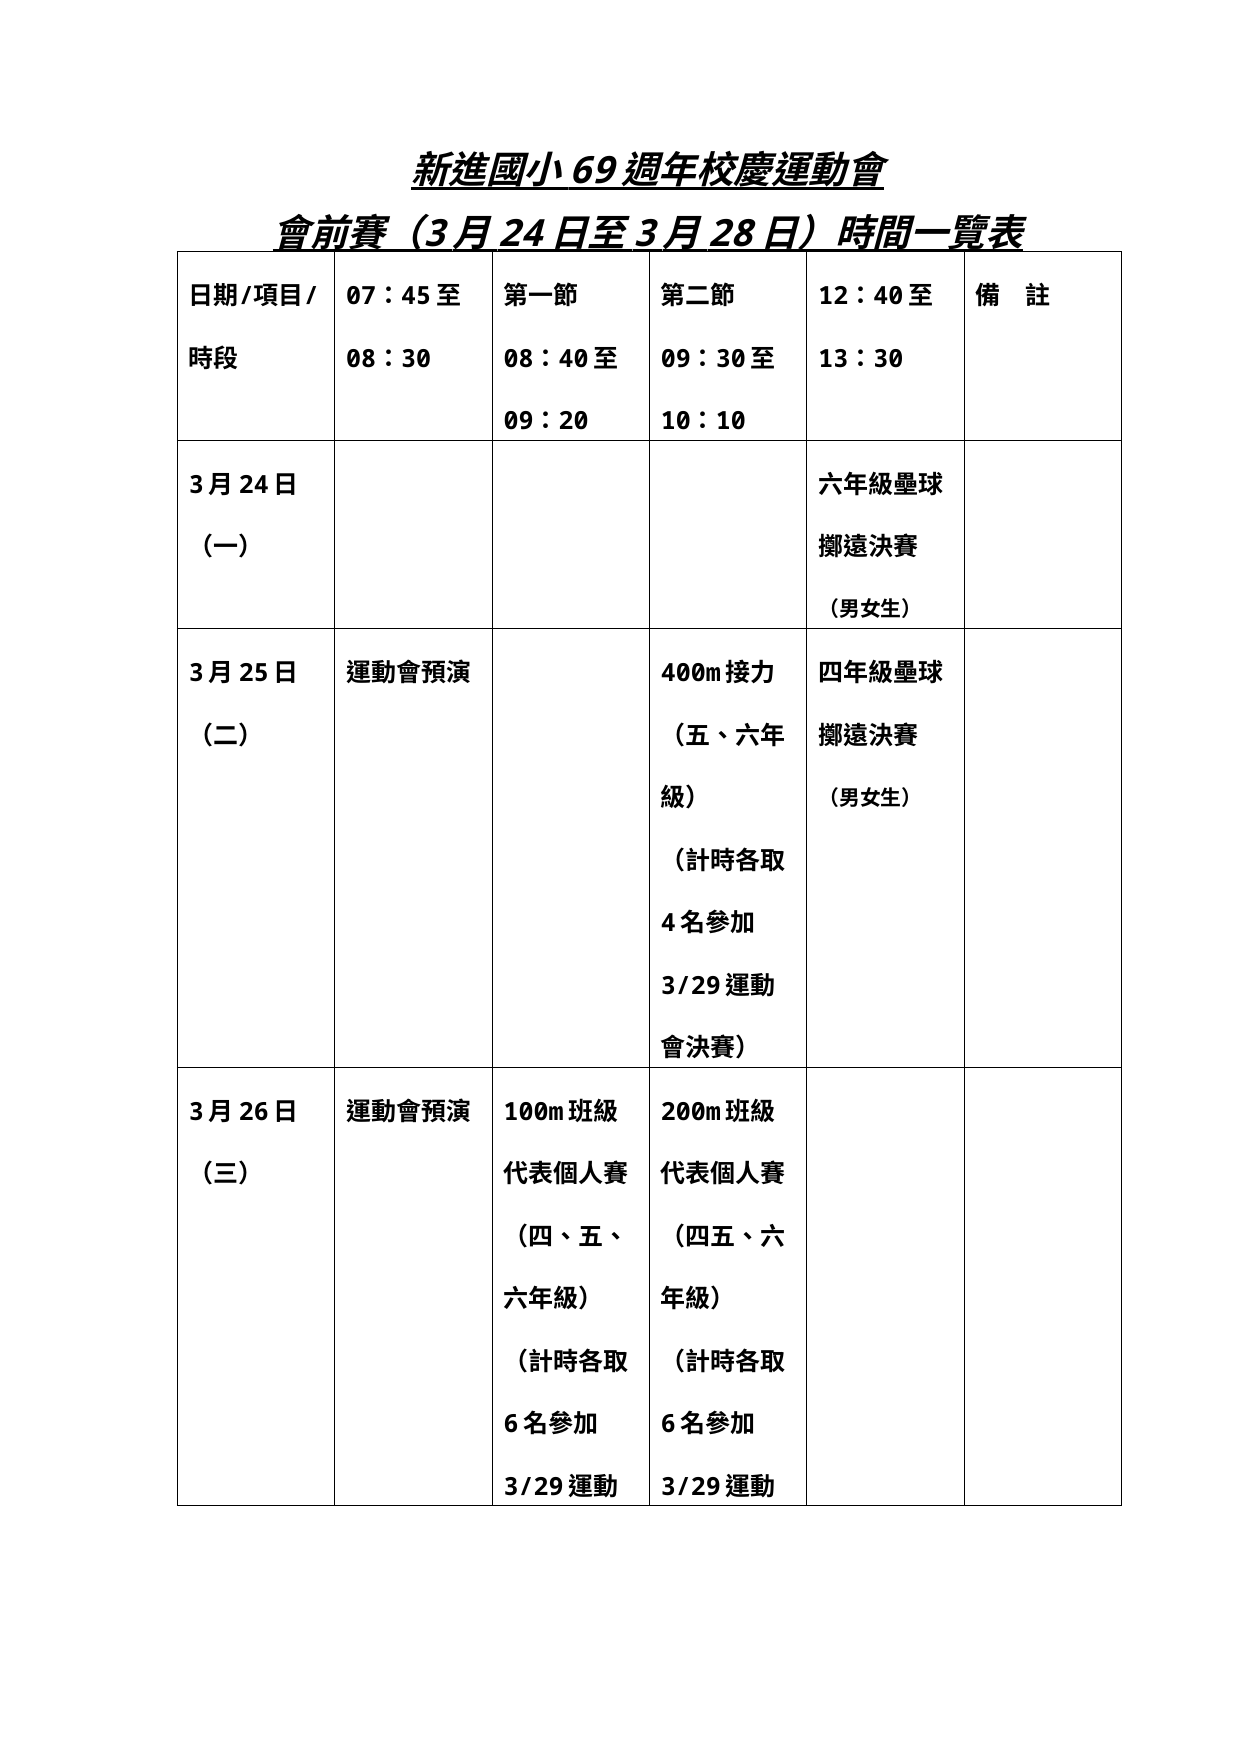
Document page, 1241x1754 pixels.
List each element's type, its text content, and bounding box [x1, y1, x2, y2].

table_header 12：40至 13：30 [807, 252, 964, 439]
table_cell [965, 629, 1121, 1067]
table_cell [650, 441, 806, 628]
table_cell [965, 1068, 1121, 1505]
table_header 07：45至 08：30 [335, 252, 492, 439]
table_cell 四年級壘球擲遠決賽 （男女生） [807, 629, 964, 1067]
table_cell 運動會預演 [335, 629, 492, 1067]
table_cell [965, 441, 1121, 628]
text 會前賽（3月24日至3月28日）時間一覽表 [177, 188, 1122, 251]
table_cell [807, 1068, 964, 1505]
table_cell 運動會預演 [335, 1068, 492, 1505]
table_cell [335, 441, 492, 628]
table_header 第二節09：30至 10：10 [650, 252, 806, 439]
table_cell 六年級壘球擲遠決賽（男女生） [807, 441, 964, 628]
table_cell 200m班級代表個人賽（四五、六年級） （計時各取6名參加3/29運動 [650, 1068, 806, 1505]
text 新進國小69週年校慶運動會 [177, 126, 1122, 188]
table_cell 3月24日（一） [178, 441, 334, 628]
table_cell 100m班級代表個人賽 （四、五、六年級） （計時各取6名參加3/29運動 [493, 1068, 649, 1505]
table_cell [493, 441, 649, 628]
table_cell 3月26日（三） [178, 1068, 334, 1505]
table_header 日期/項目/時段 [178, 252, 334, 439]
table_header 備 註 [965, 252, 1121, 439]
table_cell [493, 629, 649, 1067]
table_cell 400m接力（五、六年級） （計時各取4名參加3/29運動會決賽） [650, 629, 806, 1067]
table_cell 3月25日（二） [178, 629, 334, 1067]
table_header 第一節 08：40至 09：20 [493, 252, 649, 439]
